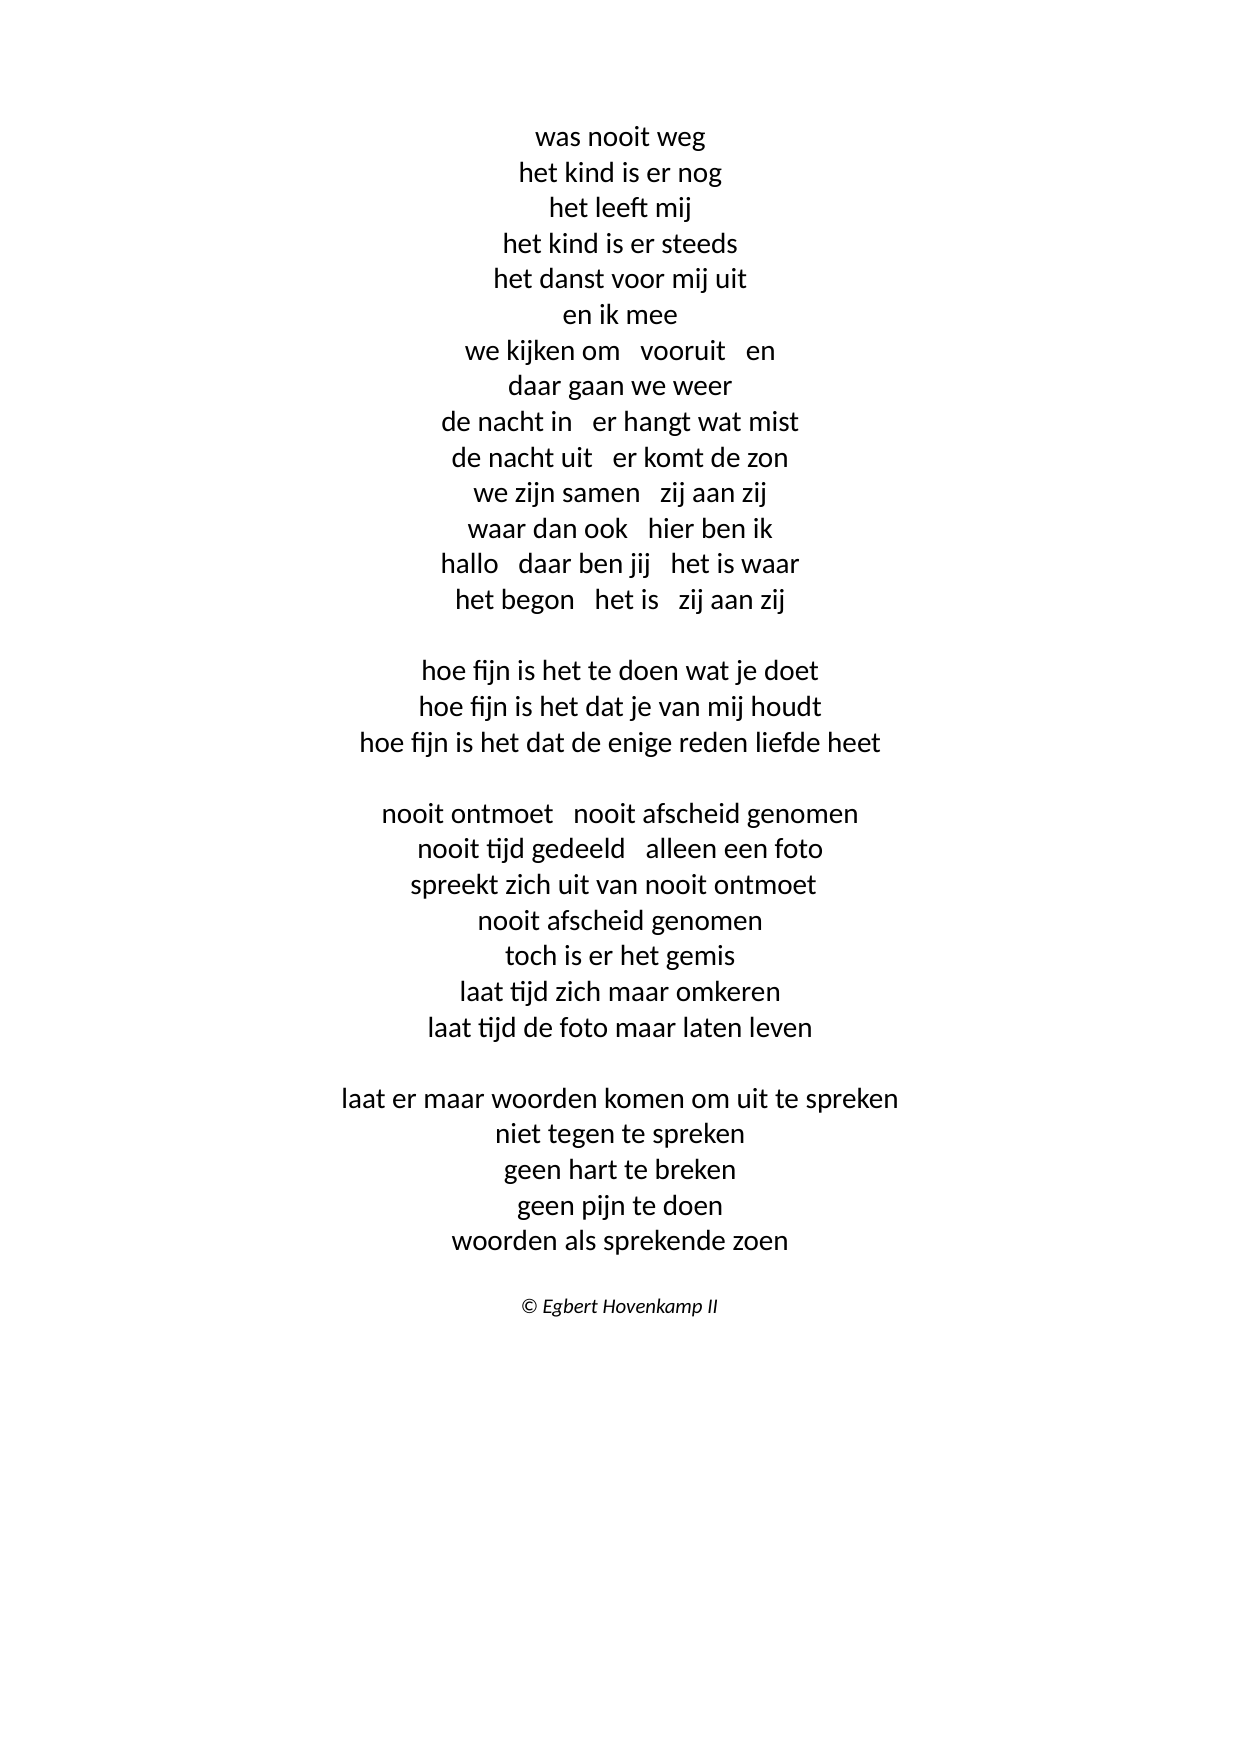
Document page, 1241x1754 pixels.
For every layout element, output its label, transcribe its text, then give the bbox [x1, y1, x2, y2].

text hallo daar ben jij het is waar [118, 546, 1122, 581]
text laat tijd zich maar omkeren [118, 973, 1122, 1009]
text de nacht in er hangt wat mist [118, 403, 1122, 439]
text het danst voor mij uit [118, 261, 1122, 296]
text nooit tijd gedeeld alleen een foto [118, 831, 1122, 866]
text was nooit weg [118, 118, 1122, 154]
text het kind is er nog [118, 154, 1122, 189]
text nooit afscheid genomen [118, 902, 1122, 937]
text het kind is er steeds [118, 225, 1122, 261]
text spreekt zich uit van nooit ontmoet [118, 866, 1122, 902]
text © Egbert Hovenkamp II [118, 1294, 1122, 1319]
text waar dan ook hier ben ik [118, 510, 1122, 546]
text we zijn samen zij aan zij [118, 474, 1122, 510]
text toch is er het gemis [118, 937, 1122, 973]
text het begon het is zij aan zij [118, 581, 1122, 617]
text nooit ontmoet nooit afscheid genomen [118, 795, 1122, 831]
text hoe fijn is het dat de enige reden liefde heet [118, 724, 1122, 759]
text niet tegen te spreken [118, 1116, 1122, 1151]
text de nacht uit er komt de zon [118, 439, 1122, 474]
text laat er maar woorden komen om uit te spreken [118, 1080, 1122, 1116]
text geen hart te breken [118, 1151, 1122, 1187]
text laat tijd de foto maar laten leven [118, 1009, 1122, 1044]
text we kijken om vooruit en [118, 332, 1122, 367]
text woorden als sprekende zoen [118, 1222, 1122, 1258]
text hoe fijn is het dat je van mij houdt [118, 688, 1122, 724]
text geen pijn te doen [118, 1187, 1122, 1222]
text het leeft mij [118, 189, 1122, 225]
text daar gaan we weer [118, 367, 1122, 403]
text en ik mee [118, 296, 1122, 332]
text hoe fijn is het te doen wat je doet [118, 652, 1122, 688]
